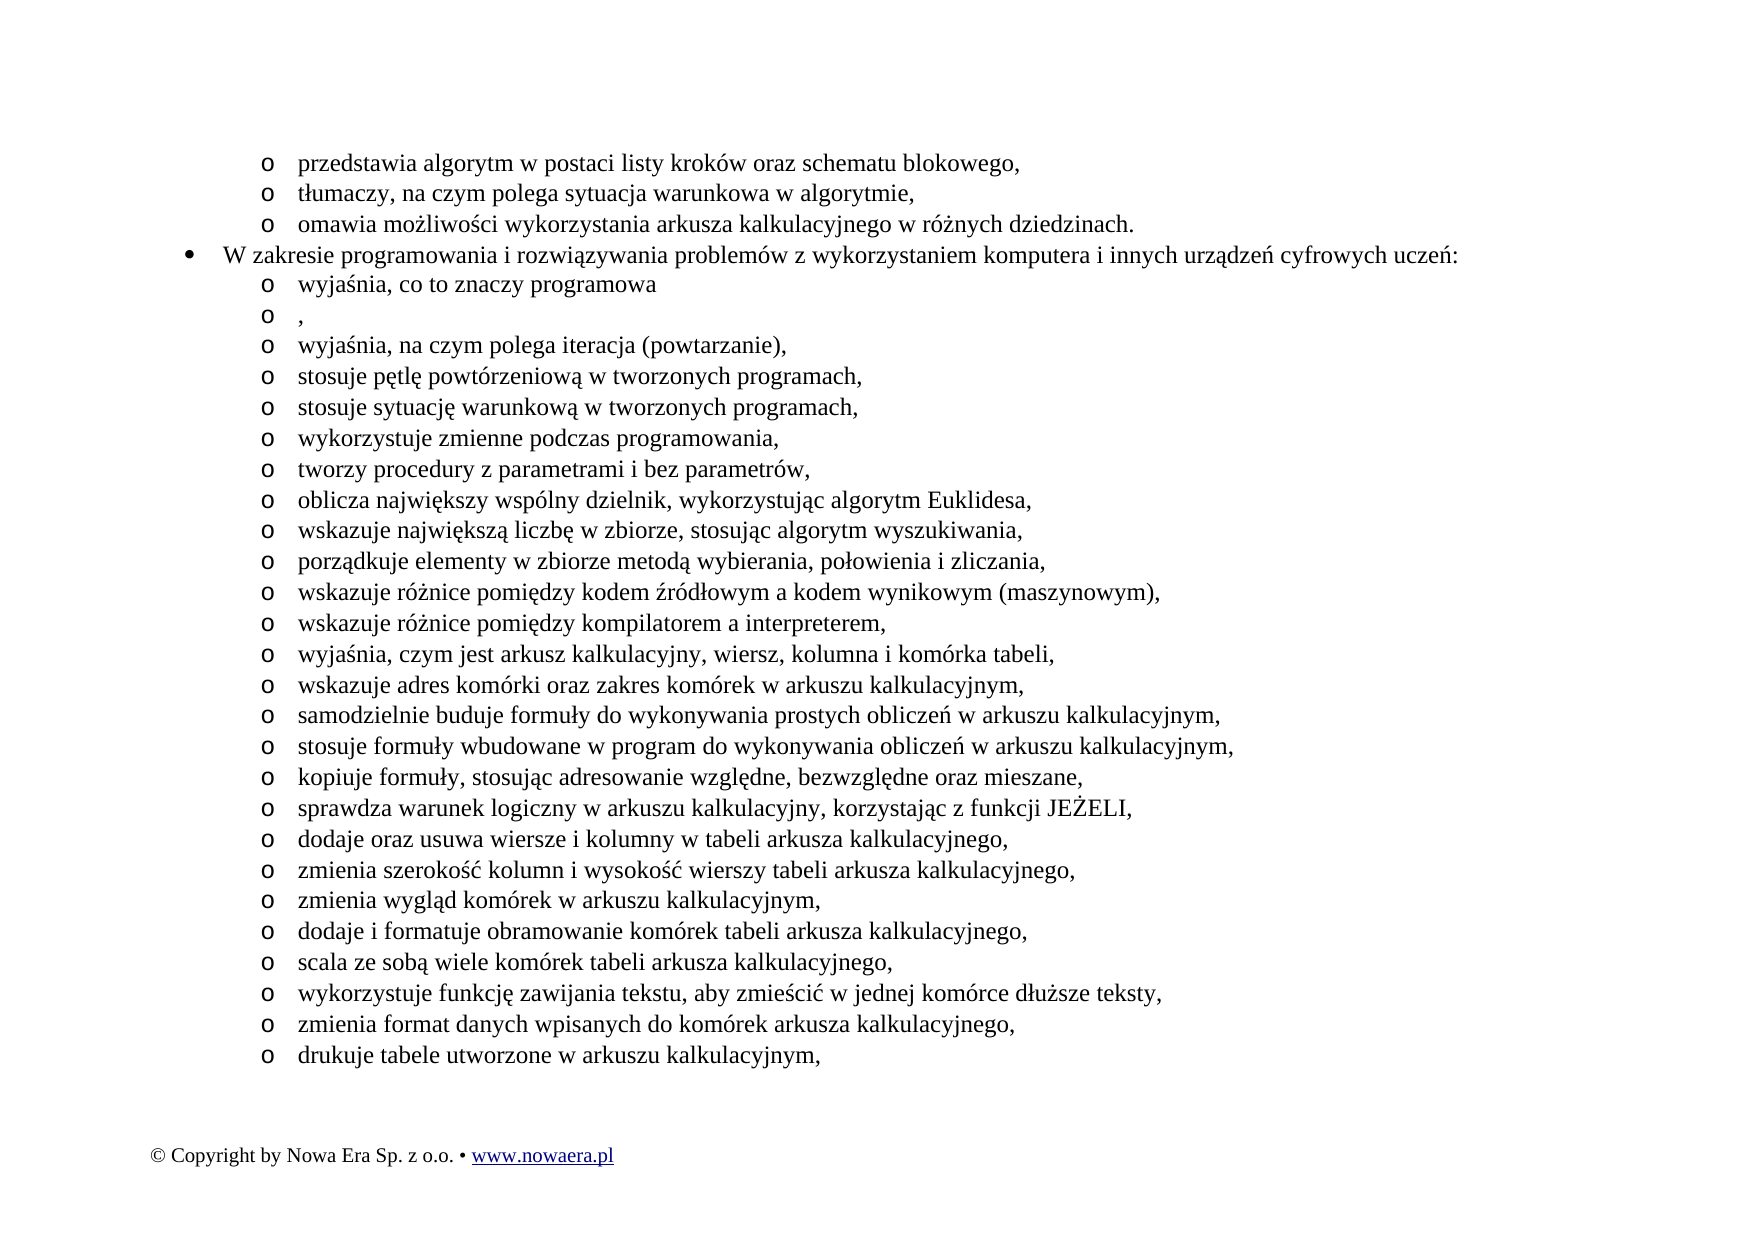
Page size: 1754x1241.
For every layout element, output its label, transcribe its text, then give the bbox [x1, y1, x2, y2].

list omawia możliwości wykorzystania arkusza kalkulacyjnego w różnych dziedzinach. [260, 209, 1606, 240]
list wykorzystuje funkcję zawijania tekstu, aby zmieścić w jednej komórce dłuższe teksty, [260, 978, 1606, 1009]
list sprawdza warunek logiczny w arkuszu kalkulacyjny, korzystając z funkcji JEŻELI, [260, 793, 1606, 824]
list kopiuje formuły, stosując adresowanie względne, bezwzględne oraz mieszane, [260, 762, 1606, 793]
list wyjaśnia, czym jest arkusz kalkulacyjny, wiersz, kolumna i komórka tabeli, [260, 639, 1606, 670]
list zmienia format danych wpisanych do komórek arkusza kalkulacyjnego, [260, 1009, 1606, 1040]
list wyjaśnia, na czym polega iteracja (powtarzanie), [260, 331, 1606, 361]
list przedstawia algorytm w postaci listy kroków oraz schematu blokowego, [260, 148, 1606, 178]
list stosuje sytuację warunkową w tworzonych programach, [260, 392, 1606, 423]
list wskazuje różnice pomiędzy kompilatorem a interpreterem, [260, 608, 1606, 639]
list wykorzystuje zmienne podczas programowania, [260, 423, 1606, 454]
list porządkuje elementy w zbiorze metodą wybierania, połowienia i zliczania, [260, 546, 1606, 577]
list samodzielnie buduje formuły do wykonywania prostych obliczeń w arkuszu kalkulacyjnym, [260, 701, 1606, 731]
list stosuje pętlę powtórzeniową w tworzonych programach, [260, 361, 1606, 392]
list drukuje tabele utworzone w arkuszu kalkulacyjnym, [260, 1040, 1606, 1071]
list stosuje formuły wbudowane w program do wykonywania obliczeń w arkuszu kalkulacyjnym, [260, 731, 1606, 762]
list zmienia wygląd komórek w arkuszu kalkulacyjnym, [260, 886, 1606, 916]
list dodaje i formatuje obramowanie komórek tabeli arkusza kalkulacyjnego, [260, 916, 1606, 947]
list wskazuje największą liczbę w zbiorze, stosując algorytm wyszukiwania, [260, 516, 1606, 546]
list zmienia szerokość kolumn i wysokość wierszy tabeli arkusza kalkulacyjnego, [260, 855, 1606, 886]
list tworzy procedury z parametrami i bez parametrów, [260, 454, 1606, 485]
list wskazuje adres komórki oraz zakres komórek w arkuszu kalkulacyjnym, [260, 670, 1606, 701]
list scala ze sobą wiele komórek tabeli arkusza kalkulacyjnego, [260, 947, 1606, 978]
list , [260, 300, 1606, 331]
list wyjaśnia, co to znaczy programowa [260, 269, 1606, 300]
list wskazuje różnice pomiędzy kodem źródłowym a kodem wynikowym (maszynowym), [260, 577, 1606, 608]
list oblicza największy wspólny dzielnik, wykorzystując algorytm Euklidesa, [260, 485, 1606, 516]
list tłumaczy, na czym polega sytuacja warunkowa w algorytmie, [260, 178, 1606, 209]
list dodaje oraz usuwa wiersze i kolumny w tabeli arkusza kalkulacyjnego, [260, 824, 1606, 855]
list W zakresie programowania i rozwiązywania problemów z wykorzystaniem komputera i innych urządzeń cyfrowych uczeń: [185, 240, 1606, 269]
